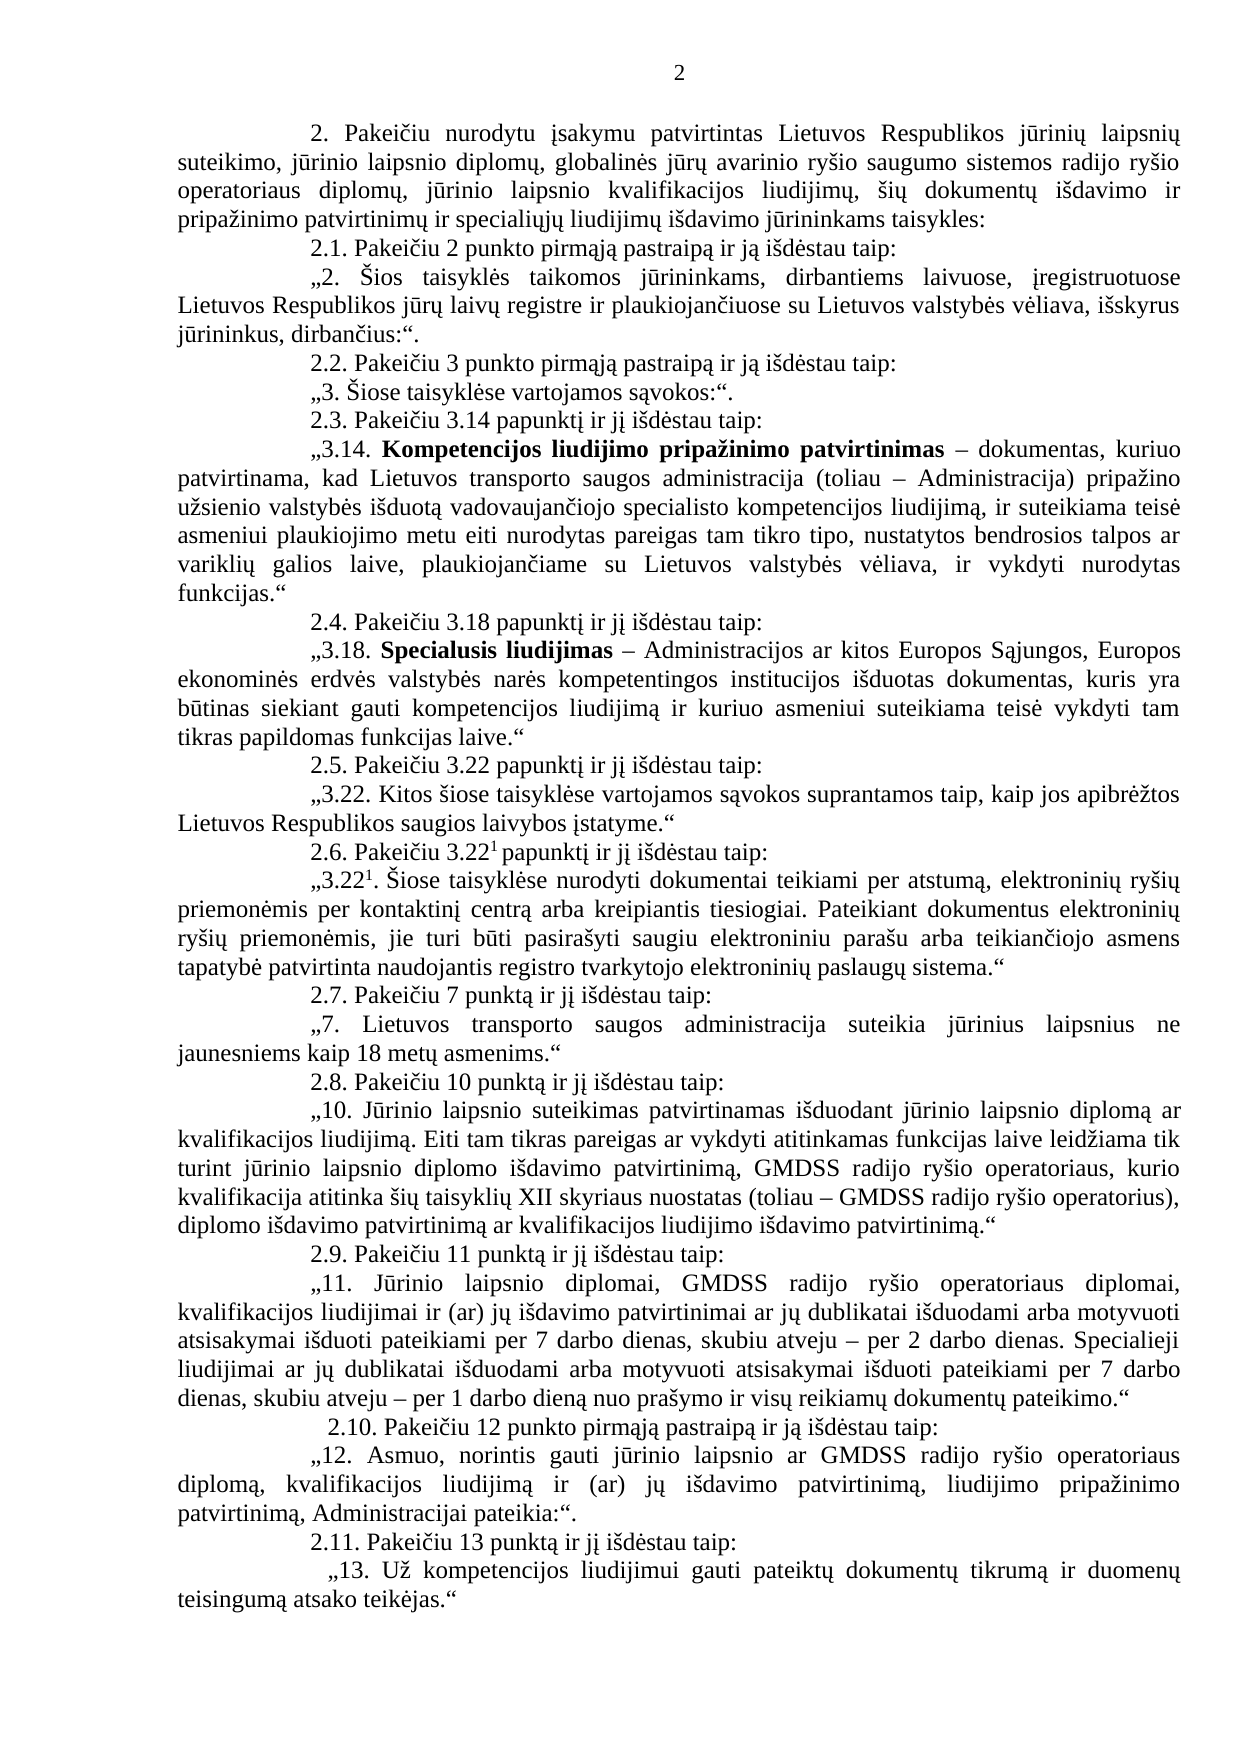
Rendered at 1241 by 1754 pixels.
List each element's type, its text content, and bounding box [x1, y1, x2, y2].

text 2. Pakeičiu nurodytu įsakymu patvirtintas Lietuvos Respublikos jūrinių laipsnių suteikimo, jūrinio laipsnio diplomų, globalinės jūrų avarinio ryšio saugumo sistemos radijo ryšio operatoriaus diplomų, jūrinio laipsnio kvalifikacijos liudijimų, šių dokumentų išdavimo ir pripažinimo patvirtinimų ir specialiųjų liudijimų išdavimo jūrininkams taisykles: [177, 118, 1181, 233]
text 2.5. Pakeičiu 3.22 papunktį ir jį išdėstau taip: [177, 751, 1181, 779]
text 2.8. Pakeičiu 10 punktą ir jį išdėstau taip: [177, 1067, 1181, 1096]
text 2.1. Pakeičiu 2 punkto pirmąją pastraipą ir ją išdėstau taip: [177, 233, 1181, 262]
text „10. Jūrinio laipsnio suteikimas patvirtinamas išduodant jūrinio laipsnio diplomą ar kvalifikacijos liudijimą. Eiti tam tikras pareigas ar vykdyti atitinkamas funkcijas laive leidžiama tik turint jūrinio laipsnio diplomo išdavimo patvirtinimą, GMDSS radijo ryšio operatoriaus, kurio kvalifikacija atitinka šių taisyklių XII skyriaus nuostatas (toliau – GMDSS radijo ryšio operatorius), diplomo išdavimo patvirtinimą ar kvalifikacijos liudijimo išdavimo patvirtinimą.“ [177, 1096, 1181, 1239]
text 2.11. Pakeičiu 13 punktą ir jį išdėstau taip: [177, 1527, 1181, 1556]
text 2.2. Pakeičiu 3 punkto pirmąją pastraipą ir ją išdėstau taip: [177, 348, 1181, 377]
text 2.10. Pakeičiu 12 punkto pirmąją pastraipą ir ją išdėstau taip: [177, 1412, 1181, 1441]
text „2. Šios taisyklės taikomos jūrininkams, dirbantiems laivuose, įregistruotuose Lietuvos Respublikos jūrų laivų registre ir plaukiojančiuose su Lietuvos valstybės vėliava, išskyrus jūrininkus, dirbančius:“. [177, 262, 1181, 348]
text 2.9. Pakeičiu 11 punktą ir jį išdėstau taip: [177, 1239, 1181, 1268]
text „3.14. Kompetencijos liudijimo pripažinimo patvirtinimas – dokumentas, kuriuo patvirtinama, kad Lietuvos transporto saugos administracija (toliau – Administracija) pripažino užsienio valstybės išduotą vadovaujančiojo specialisto kompetencijos liudijimą, ir suteikiama teisė asmeniui plaukiojimo metu eiti nurodytas pareigas tam tikro tipo, nustatytos bendrosios talpos ar variklių galios laive, plaukiojančiame su Lietuvos valstybės vėliava, ir vykdyti nurodytas funkcijas.“ [177, 434, 1181, 607]
text „3.18. Specialusis liudijimas – Administracijos ar kitos Europos Sąjungos, Europos ekonominės erdvės valstybės narės kompetentingos institucijos išduotas dokumentas, kuris yra būtinas siekiant gauti kompetencijos liudijimą ir kuriuo asmeniui suteikiama teisė vykdyti tam tikras papildomas funkcijas laive.“ [177, 636, 1181, 751]
text „11. Jūrinio laipsnio diplomai, GMDSS radijo ryšio operatoriaus diplomai, kvalifikacijos liudijimai ir (ar) jų išdavimo patvirtinimai ar jų dublikatai išduodami arba motyvuoti atsisakymai išduoti pateikiami per 7 darbo dienas, skubiu atveju – per 2 darbo dienas. Specialieji liudijimai ar jų dublikatai išduodami arba motyvuoti atsisakymai išduoti pateikiami per 7 darbo dienas, skubiu atveju – per 1 darbo dieną nuo prašymo ir visų reikiamų dokumentų pateikimo.“ [177, 1268, 1181, 1412]
text 2.7. Pakeičiu 7 punktą ir jį išdėstau taip: [177, 981, 1181, 1009]
text „3.22. Kitos šiose taisyklėse vartojamos sąvokos suprantamos taip, kaip jos apibrėžtos Lietuvos Respublikos saugios laivybos įstatyme.“ [177, 779, 1181, 837]
text „7. Lietuvos transporto saugos administracija suteikia jūrinius laipsnius ne jaunesniems kaip 18 metų asmenims.“ [177, 1009, 1181, 1067]
text „3. Šiose taisyklėse vartojamos sąvokos:“. [177, 377, 1181, 406]
text 2.4. Pakeičiu 3.18 papunktį ir jį išdėstau taip: [177, 607, 1181, 636]
text „13. Už kompetencijos liudijimui gauti pateiktų dokumentų tikrumą ir duomenų teisingumą atsako teikėjas.“ [177, 1556, 1181, 1613]
text „12. Asmuo, norintis gauti jūrinio laipsnio ar GMDSS radijo ryšio operatoriaus diplomą, kvalifikacijos liudijimą ir (ar) jų išdavimo patvirtinimą, liudijimo pripažinimo patvirtinimą, Administracijai pateikia:“. [177, 1441, 1181, 1527]
text „3.221. Šiose taisyklėse nurodyti dokumentai teikiami per atstumą, elektroninių ryšių priemonėmis per kontaktinį centrą arba kreipiantis tiesiogiai. Pateikiant dokumentus elektroninių ryšių priemonėmis, jie turi būti pasirašyti saugiu elektroniniu parašu arba teikiančiojo asmens tapatybė patvirtinta naudojantis registro tvarkytojo elektroninių paslaugų sistema.“ [177, 866, 1181, 981]
text 2.3. Pakeičiu 3.14 papunktį ir jį išdėstau taip: [177, 406, 1181, 434]
text 2.6. Pakeičiu 3.221 papunktį ir jį išdėstau taip: [177, 837, 1181, 866]
